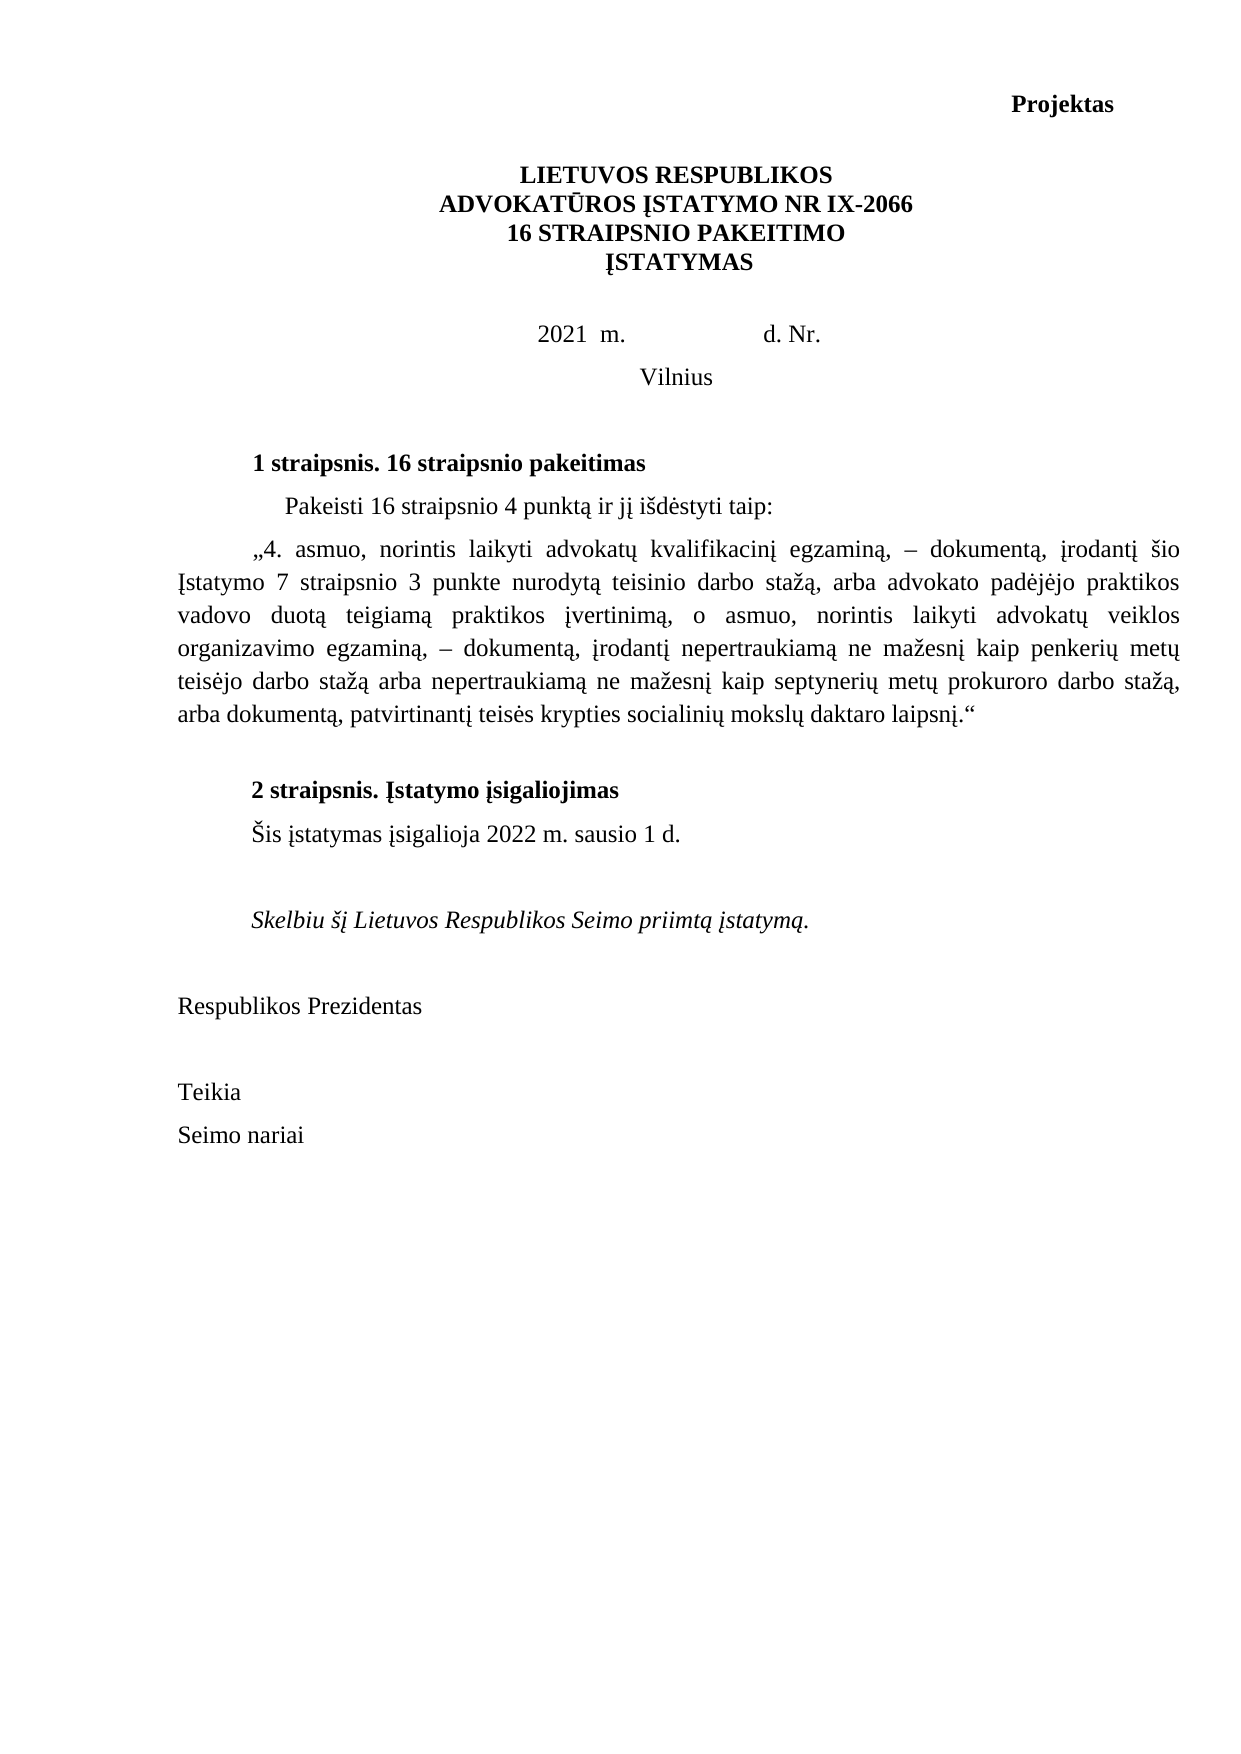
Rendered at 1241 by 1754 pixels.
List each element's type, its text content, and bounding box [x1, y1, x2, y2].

text Šis įstatymas įsigalioja 2022 m. sausio 1 d. [177, 819, 1181, 847]
text ADVOKATŪROS ĮSTATYMO nr ix-2066 [177, 189, 1181, 218]
text 2 straipsnis. Įstatymo įsigaliojimas [177, 776, 1181, 804]
text 1 straipsnis. 16 straipsnio pakeitimas [177, 448, 1181, 477]
text Skelbiu šį Lietuvos Respublikos Seimo priimtą įstatymą. [177, 905, 1181, 934]
text Projektas [177, 89, 1181, 117]
text 2021 m. d. Nr. [177, 319, 1181, 347]
text LIETUVOS RESPUBLIKOS [177, 161, 1181, 189]
text ĮSTATYMAS [177, 247, 1181, 276]
text 16 straipsnio PAKEITIMO [177, 218, 1181, 247]
text Respublikos Prezidentas [177, 991, 1181, 1020]
text Vilnius [177, 362, 1181, 391]
text Teikia [177, 1077, 1181, 1106]
text Pakeisti 16 straipsnio 4 punktą ir jį išdėstyti taip: [177, 491, 1181, 520]
text „4. asmuo, norintis laikyti advokatų kvalifikacinį egzaminą, – dokumentą, įrodantį šio Įstatymo 7 straipsnio 3 punkte nurodytą teisinio darbo stažą, arba advokato padėjėjo praktikos vadovo duotą teigiamą praktikos įvertinimą, o asmuo, norintis laikyti advokatų veiklos organizavimo egzaminą, – dokumentą, įrodantį nepertraukiamą ne mažesnį kaip penkerių metų teisėjo darbo stažą arba nepertraukiamą ne mažesnį kaip septynerių metų prokuroro darbo stažą, arba dokumentą, patvirtinantį teisės krypties socialinių mokslų daktaro laipsnį.“ [177, 534, 1181, 728]
text Seimo nariai [177, 1121, 1181, 1149]
